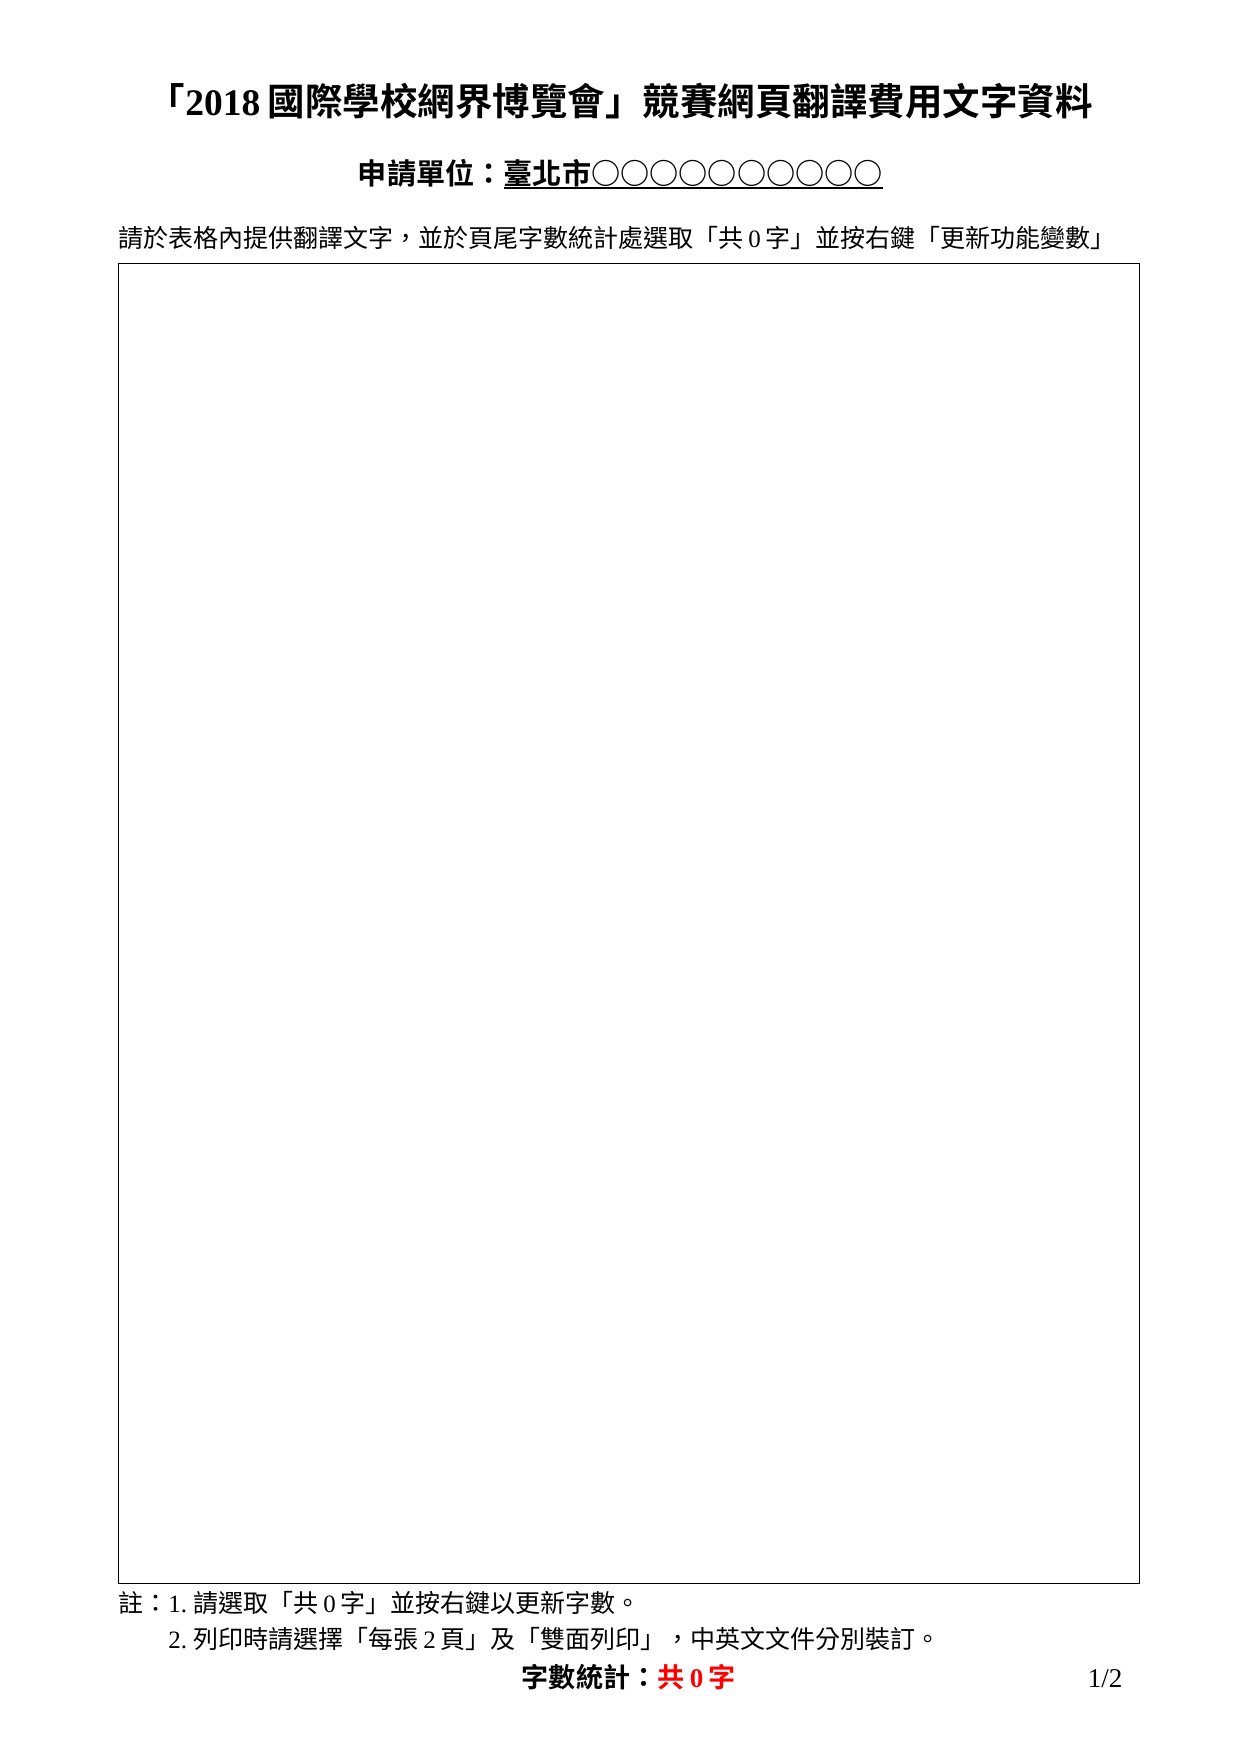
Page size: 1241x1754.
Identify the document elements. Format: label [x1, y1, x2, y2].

table_header [119, 264, 1139, 1583]
